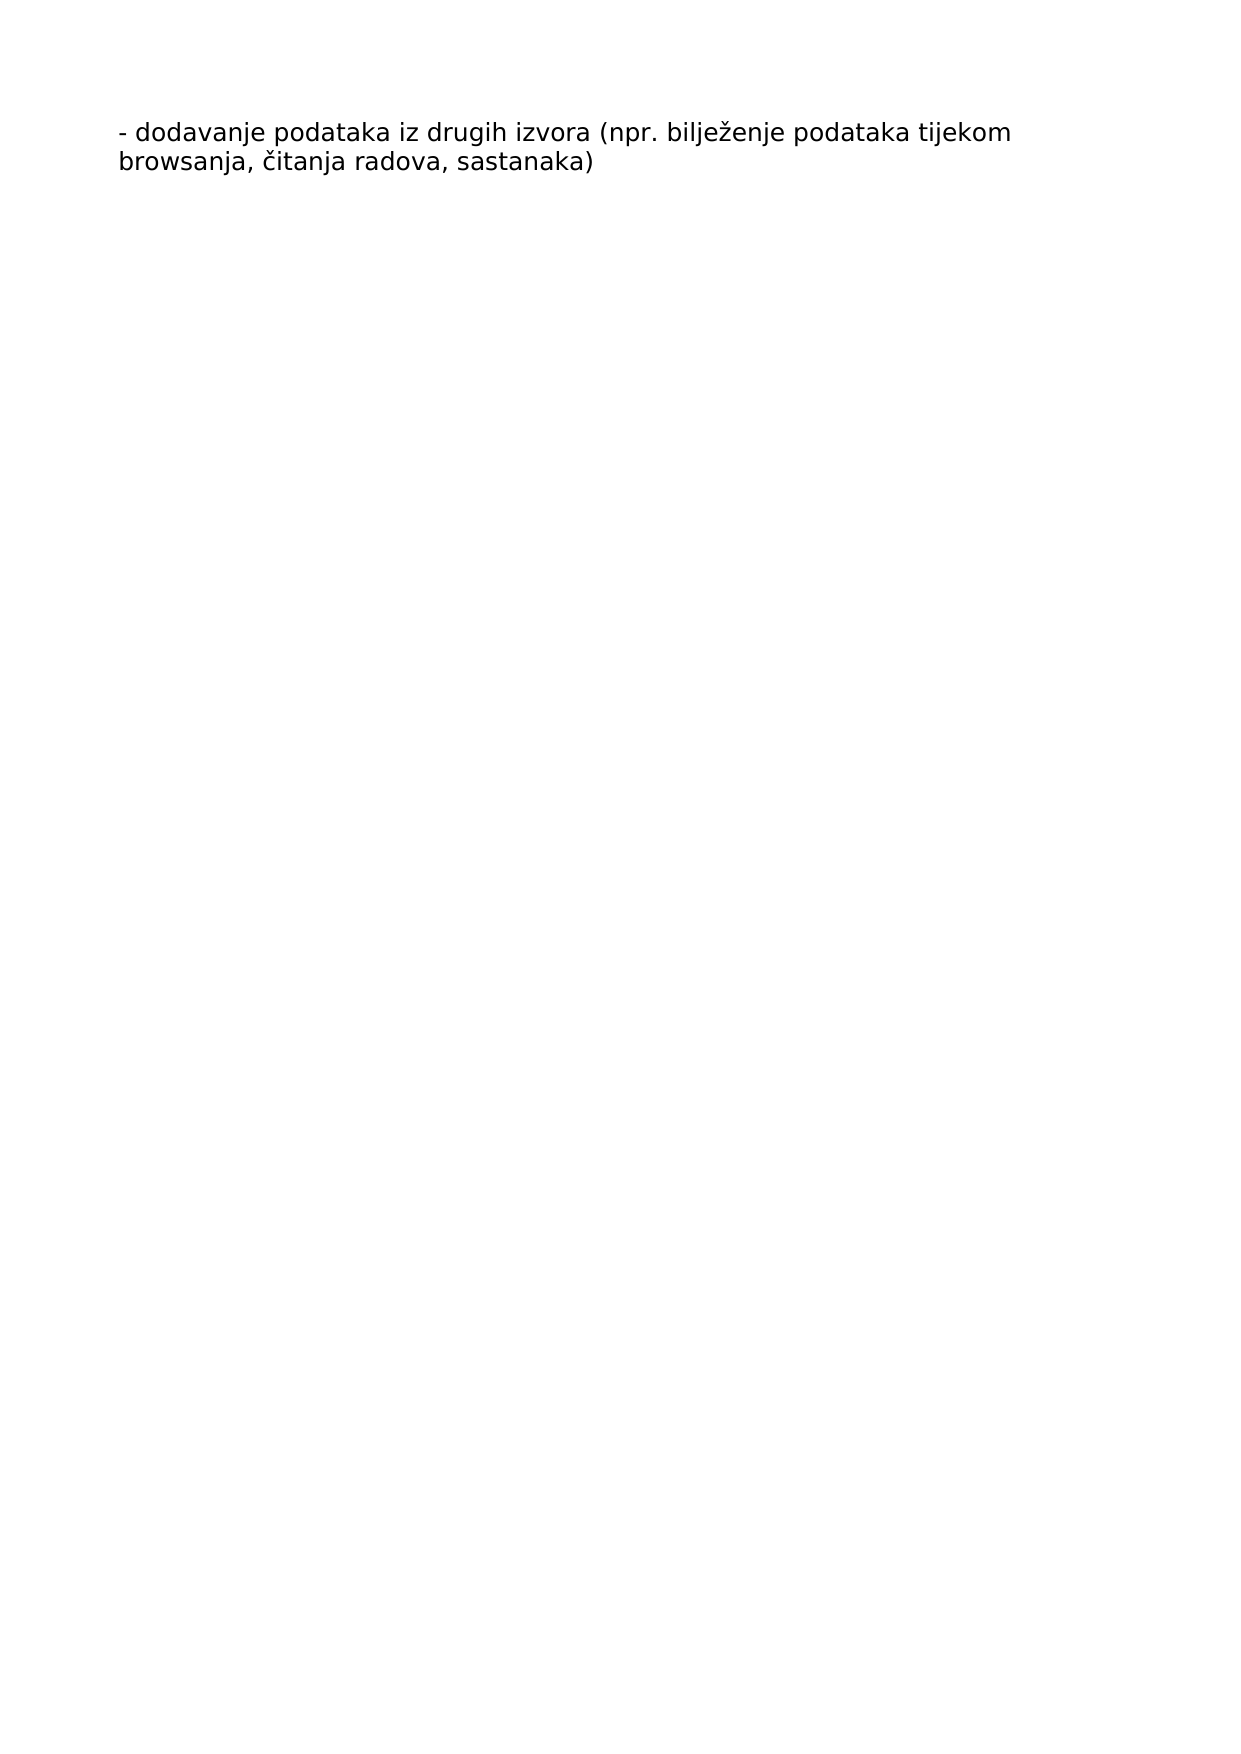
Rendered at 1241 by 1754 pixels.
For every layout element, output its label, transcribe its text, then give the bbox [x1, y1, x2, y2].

text - dodavanje podataka iz drugih izvora (npr. bilježenje podataka tijekom browsanja, čitanja radova, sastanaka) [118, 118, 1122, 176]
